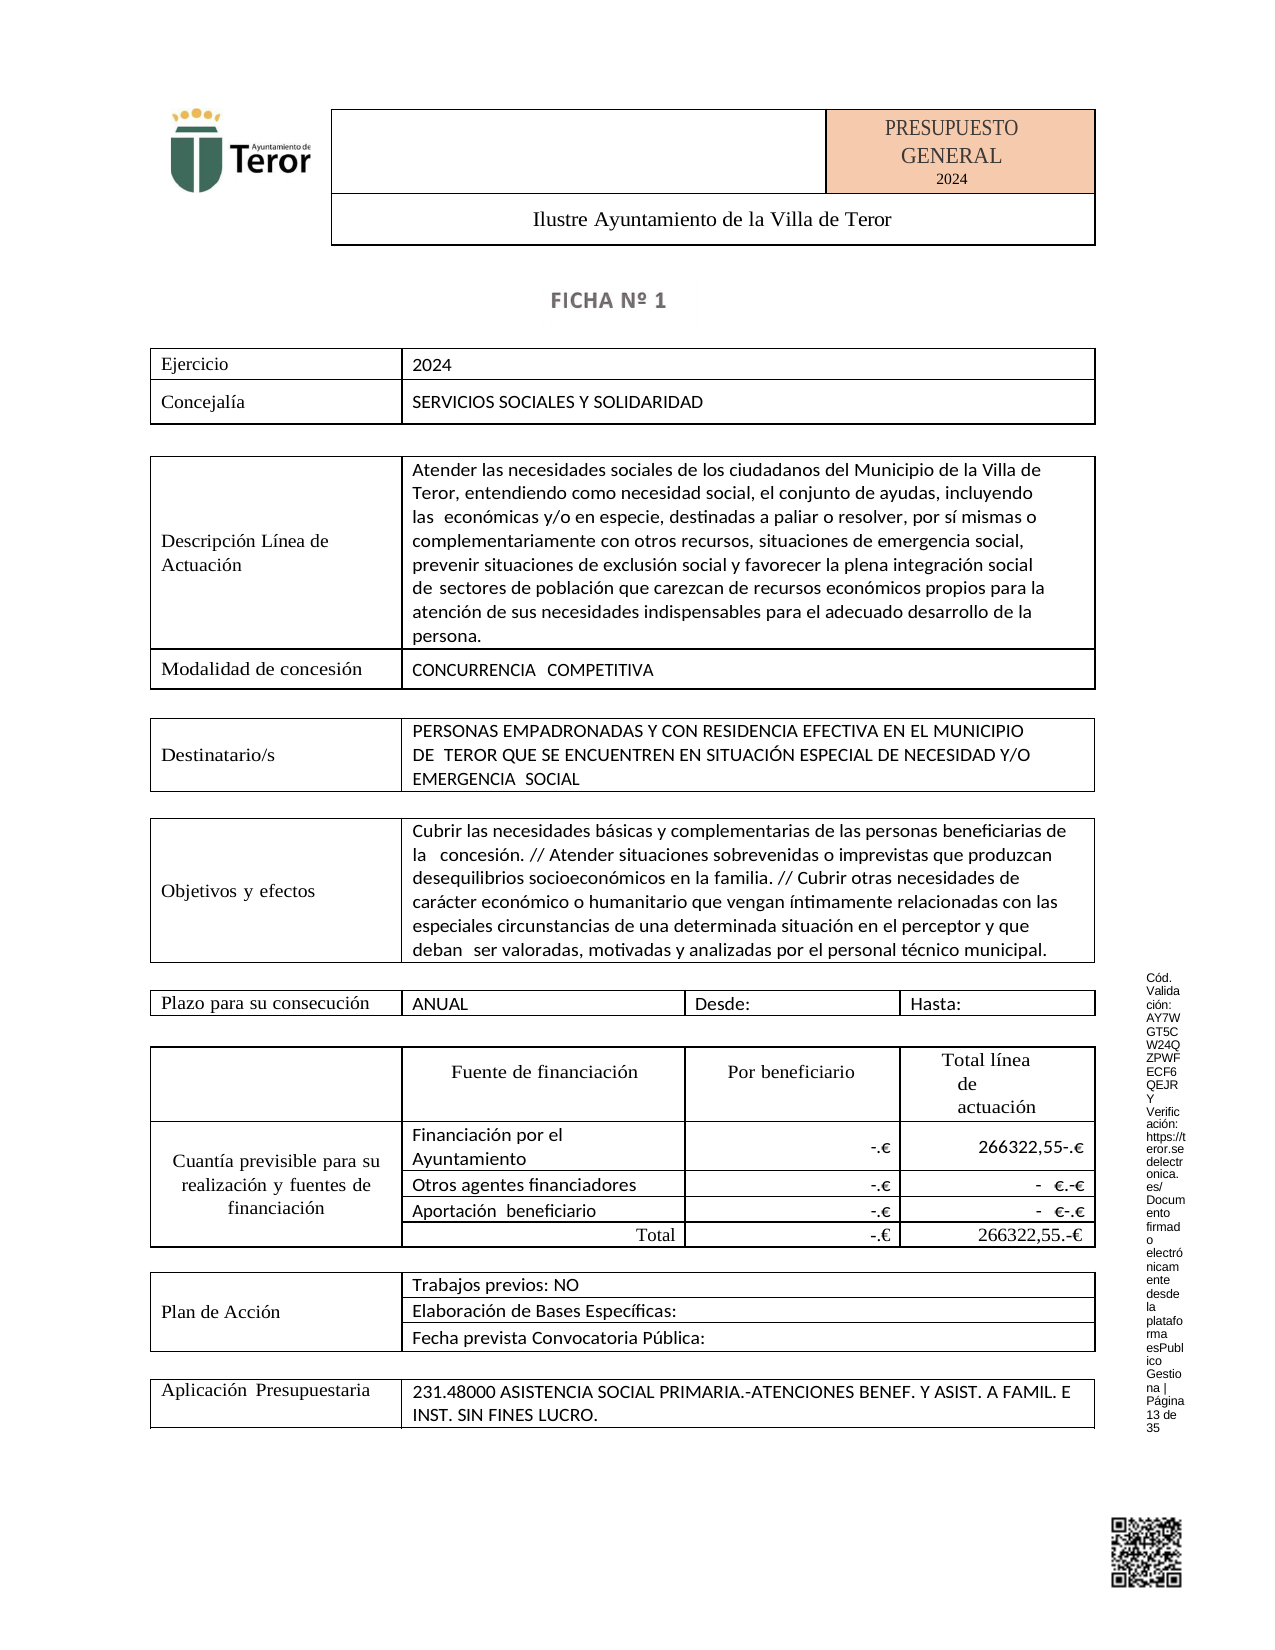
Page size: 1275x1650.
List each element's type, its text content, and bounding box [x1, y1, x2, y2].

table_cell CONCURRENCIA COMPETITIVA [403, 650, 1094, 688]
table_cell 266322,55.-€ [901, 1223, 1094, 1246]
table_cell Financiación por el Ayuntamiento [403, 1122, 684, 1169]
table_header Total línea de actuación [901, 1048, 1094, 1121]
table_cell -.€ [686, 1171, 899, 1196]
table_header PRESUPUESTO GENERAL 2024 [827, 110, 1094, 193]
text Documento firmado electrónicamente desde la plataforma esPublico Gestiona | Página 13 de 35 [1146, 1193, 1186, 1435]
table_cell SERVICIOS SOCIALES Y SOLIDARIDAD [403, 380, 1094, 423]
table_cell Ilustre Ayuntamiento de la Villa de Teror [332, 194, 1094, 244]
table_header [332, 110, 825, 193]
text Verificación: https://teror.sedelectronica.es/ [1146, 1106, 1186, 1193]
text Cód. Validación: AY7WGT5CW24QZPWFECF6QEJRY [1146, 972, 1186, 1106]
table_header Hasta: [901, 991, 1094, 1014]
table_header 2024 [403, 349, 1094, 379]
table_cell Fecha prevista Convocatoria Pública: [403, 1323, 1094, 1351]
table_header Ejercicio [151, 349, 401, 379]
table_header Por beneficiario [686, 1048, 899, 1121]
table_header ANUAL [403, 991, 684, 1014]
table_header Trabajos previos: NO [403, 1273, 1094, 1296]
table_cell Elaboración de Bases Específicas: [403, 1298, 1094, 1321]
table_cell Otros agentes financiadores [403, 1171, 684, 1196]
table_cell Aportación beneficiario [403, 1197, 684, 1221]
table_cell -.€ [686, 1223, 899, 1246]
table_header Plazo para su consecución [151, 991, 401, 1014]
table_cell - €.-€ [901, 1171, 1094, 1196]
table_header Desde: [686, 991, 899, 1014]
table_header Plan de Acción [151, 1273, 401, 1351]
table_cell Modalidad de concesión [151, 650, 401, 688]
table_header [151, 1048, 401, 1121]
table_header Atender las necesidades sociales de los ciudadanos del Municipio de la Villa de Teror, entendiendo como necesidad social, el conjunto de ayudas, incluyendo las económicas y/o en especie, destinadas a paliar o resolver, por sí mismas o complementariamente con otros recursos, situaciones de emergencia social, prevenir situaciones de exclusión social y favorecer la plena integración social de sectores de población que carezcan de recursos económicos propios para la atención de sus necesidades indispensables para el adecuado desarrollo de la persona. [403, 457, 1094, 648]
table_cell - €-.€ [901, 1197, 1094, 1221]
table_cell Cuantía previsible para su realización y fuentes de financiación [151, 1122, 401, 1246]
table_header Fuente de financiación [403, 1048, 684, 1121]
table_cell Concejalía [151, 380, 401, 423]
table_cell 266322,55-.€ [901, 1122, 1094, 1169]
table_cell -.€ [686, 1122, 899, 1169]
table_cell -.€ [686, 1197, 899, 1221]
table_cell Total [403, 1223, 684, 1246]
table_header Descripción Línea de Actuación [151, 457, 401, 648]
